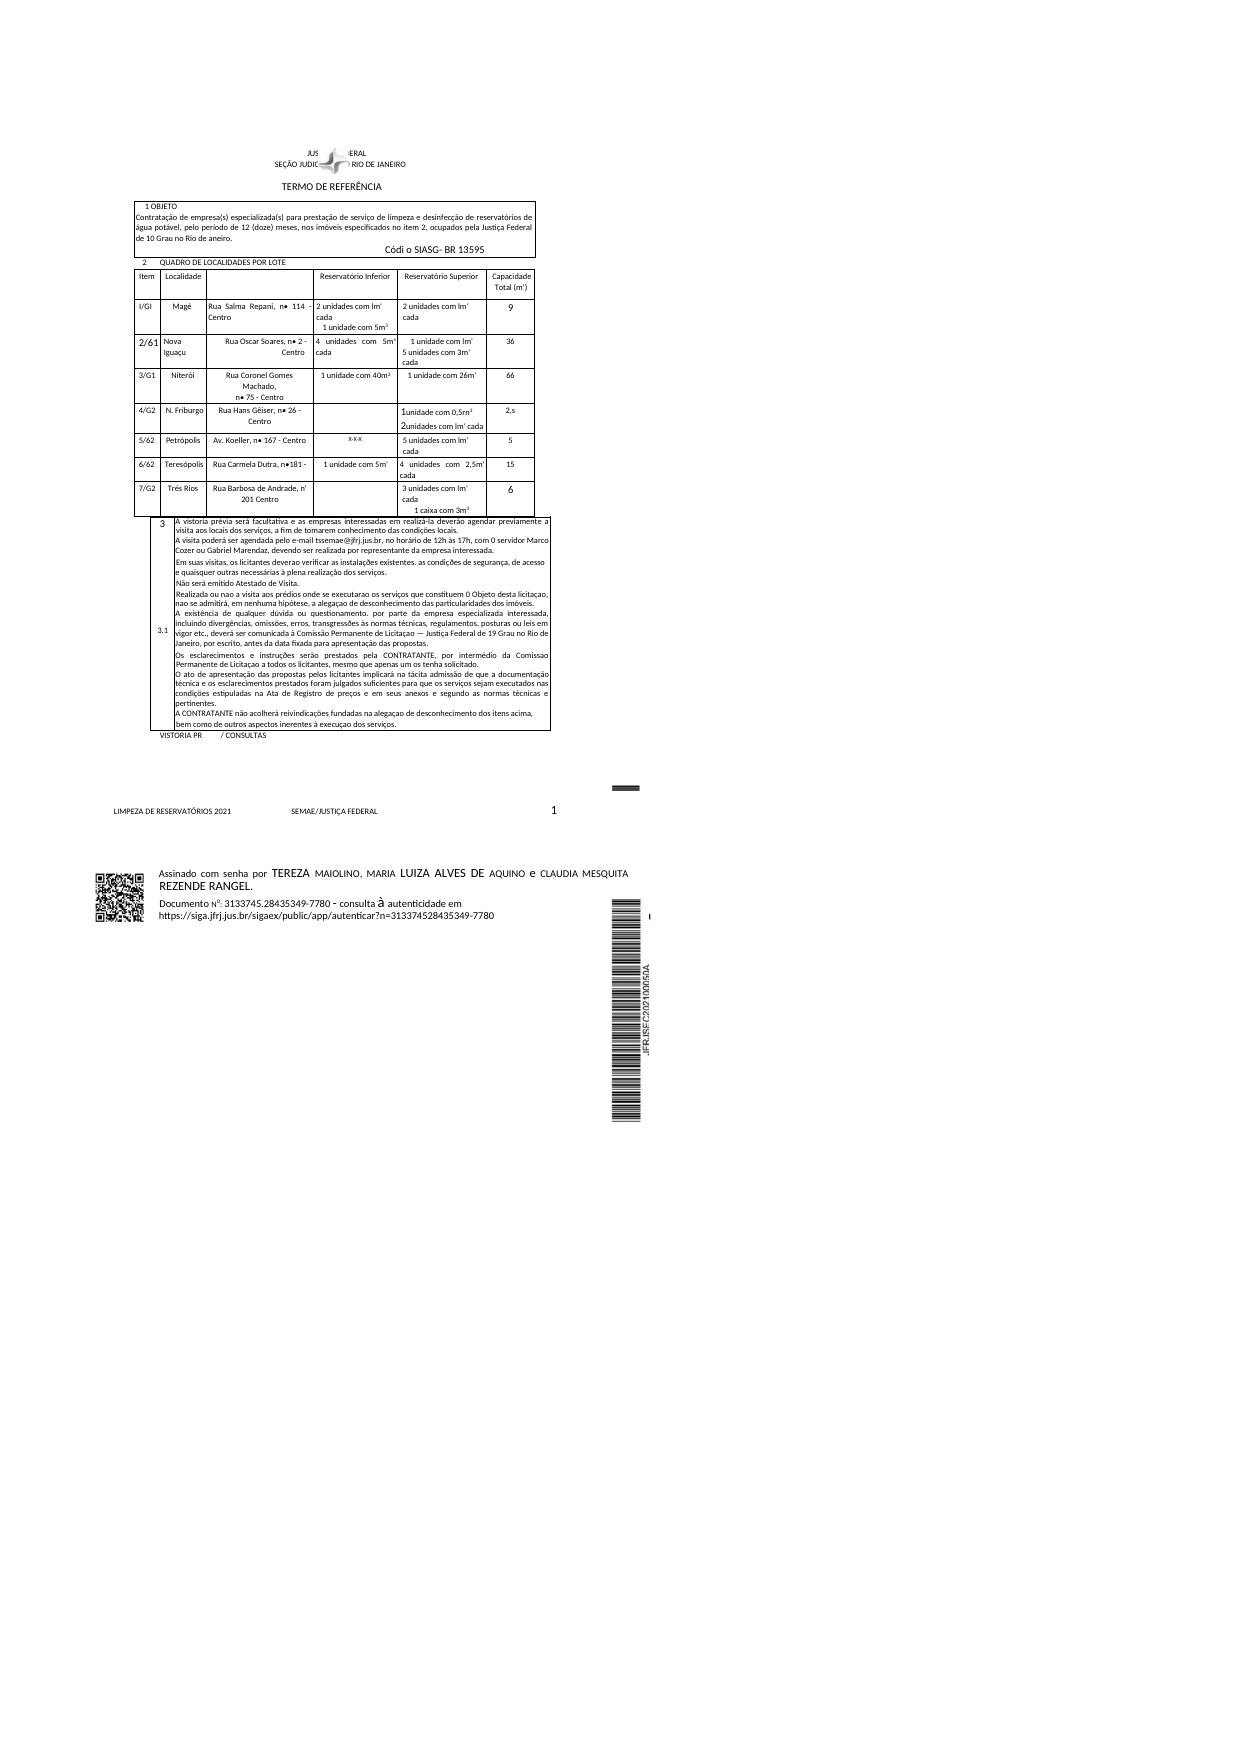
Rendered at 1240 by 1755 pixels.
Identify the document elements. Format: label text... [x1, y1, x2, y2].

table_cell 6 [487, 482, 534, 516]
table_cell 4 unidades com 5ms cada [314, 335, 397, 368]
table_cell X-X-X [314, 434, 397, 457]
table_cell Rua Barbosa de Andrade, n' 201 Centro [207, 482, 313, 516]
table_header Item [135, 270, 160, 299]
table_cell Av. Koeller, n• 167 - Centro [207, 434, 313, 457]
table_cell 1 unidade com lm' 5 unidades com 3m' cada [398, 335, 486, 368]
table_cell 2 unidades com lm' cada [398, 300, 486, 333]
table_cell Trés Rios [161, 482, 206, 516]
table_cell Niterói [161, 369, 206, 403]
table_cell 15 [487, 458, 534, 481]
table_cell 1 unidade com 26m' [398, 369, 486, 403]
table_header 1 OBJETO Contratação de empresa(s) especializada(s) para prestação de serviço de limpeza e desinfecção de reservatórios de água potável, pelo período de 12 (doze) meses, nos imóveis especificados no item 2, ocupados pela Justiça Federal de 10 Grau no Rio de aneiro. Códi o SIASG- BR 13595 [135, 202, 535, 257]
table_cell 3 unidades com lm' cada 1 caixa com 3m3 [398, 482, 486, 516]
table_cell Rua Salma Repani, n• 114 - Centro [207, 300, 313, 333]
table_cell 1 unidade com 5m' [314, 458, 397, 481]
table_cell 4/G2 [135, 404, 160, 433]
table_cell I/GI [135, 300, 160, 333]
table_cell Petrópolis [161, 434, 206, 457]
table_header Localidade [161, 270, 206, 299]
table_cell Magé [161, 300, 206, 333]
table_cell Rua Coronel Gomes Machado, n• 75 - Centro [207, 369, 313, 403]
table_header [207, 270, 313, 299]
table_cell Rua Carmela Dutra, n•181 - [207, 458, 313, 481]
table_cell unidade com 0,5rn3 unidades com lm' cada [398, 404, 486, 433]
text 2 QUADRO DE LOCALIDADES POR LOTE [142, 258, 1089, 268]
table_cell [314, 404, 397, 433]
table_cell Teresópolis [161, 458, 206, 481]
text VISTORIA PR / CONSULTAS [150, 731, 1089, 741]
table_header 3 3.1 [151, 518, 174, 730]
table_cell Nova Iguaçu [161, 335, 206, 368]
table_cell 2/61 [135, 335, 160, 368]
table_header A vistoria prévia será facultativa e as empresas interessadas em realizá-la deverão agendar previamente a visita aos locais dos serviços, a fim de tomarem conhecimento das condiçöes locais. A visita poderá ser agendada pelo e-mail tssemae@jfrj.jus.br, no horário de 12h às 17h, com 0 servidor Marco Cozer ou Gabriel Marendaz, devendo ser realizada por representante da empresa interessada. Em suas visitas, os licitantes deverao verificar as instalaçðes existentes. as condiçðes de segurança, de acesso e quaisquer outras necessárias à plena realizaçåo dos serviços. Não será emitido Atestado de Visita. Realizada ou nao a visita aos prédios onde se executarao os serviços que constituem 0 Objeto desta licitaçao, nao se admitirá, em nenhuma hipótese, a alegaçao de desconhecimento das particularidades dos imóveis. A existência de qualquer dúvida ou questionamento. por parte da empresa especializada interessada, incluindo divergências, omissöes, erros, transgressðes às normas técnicas, regulamentos, posturas ou leis em vigor etc., deverá ser comunicada à Comissão Permanente de Licitaçao — Justiça Federal de 19 Grau no Rio de Janeiro, por escrito, antes da data fixada para apresentação das propostas. Os esclarecimentos e instruçðes serão prestados pela CONTRATANTE, por intermédio da Comissao Permanente de Licitaçao a todos os licitantes, mesmo que apenas um os tenha solicitado. O ato de apresentação das propostas pelos licitantes implicará na tácita admissão de que a documentação técnica e os esclarecimentos prestados foram julgados suficientes para que os serviços sejam executados nas condiçöes estipuladas na Ata de Registro de preços e em seus anexos e segundo as normas técnicas e pertinentes. A CONTRATANTE não acolherá reivindicaçöes fundadas na alegaçao de desconhecimento dos itens acima, bem como de outros aspectos inerentes à execuçao dos serviços. [175, 518, 550, 730]
table_cell 6/62 [135, 458, 160, 481]
table_cell 1 unidade com 40m3 [314, 369, 397, 403]
text TERMO DE REFERÊNCIA [150, 180, 382, 193]
table_cell Rua Hans Gêiser, n• 26 - Centro [207, 404, 313, 433]
table_header Capacidade Total (m') [487, 270, 534, 299]
table_cell 66 [487, 369, 534, 403]
table_cell 9 [487, 300, 534, 333]
table_header Reservatório Superior [398, 270, 486, 299]
table_cell 7/G2 [135, 482, 160, 516]
table_cell 5 unidades com lm' cada [398, 434, 486, 457]
table_cell 2 unidades com lm' cada 1 unidade com 5m3 [314, 300, 397, 333]
table_cell 5 [487, 434, 534, 457]
table_cell N. Friburgo [161, 404, 206, 433]
table_cell 2,s [487, 404, 534, 433]
table_cell 5/62 [135, 434, 160, 457]
table_cell Rua Oscar Soares, n• 2 - Centro [207, 335, 313, 368]
table_header Reservatório Inferior [314, 270, 397, 299]
table_cell [314, 482, 397, 516]
table_cell 36 [487, 335, 534, 368]
table_cell 4 unidades com 2,5m' cada [398, 458, 486, 481]
table_cell 3/G1 [135, 369, 160, 403]
